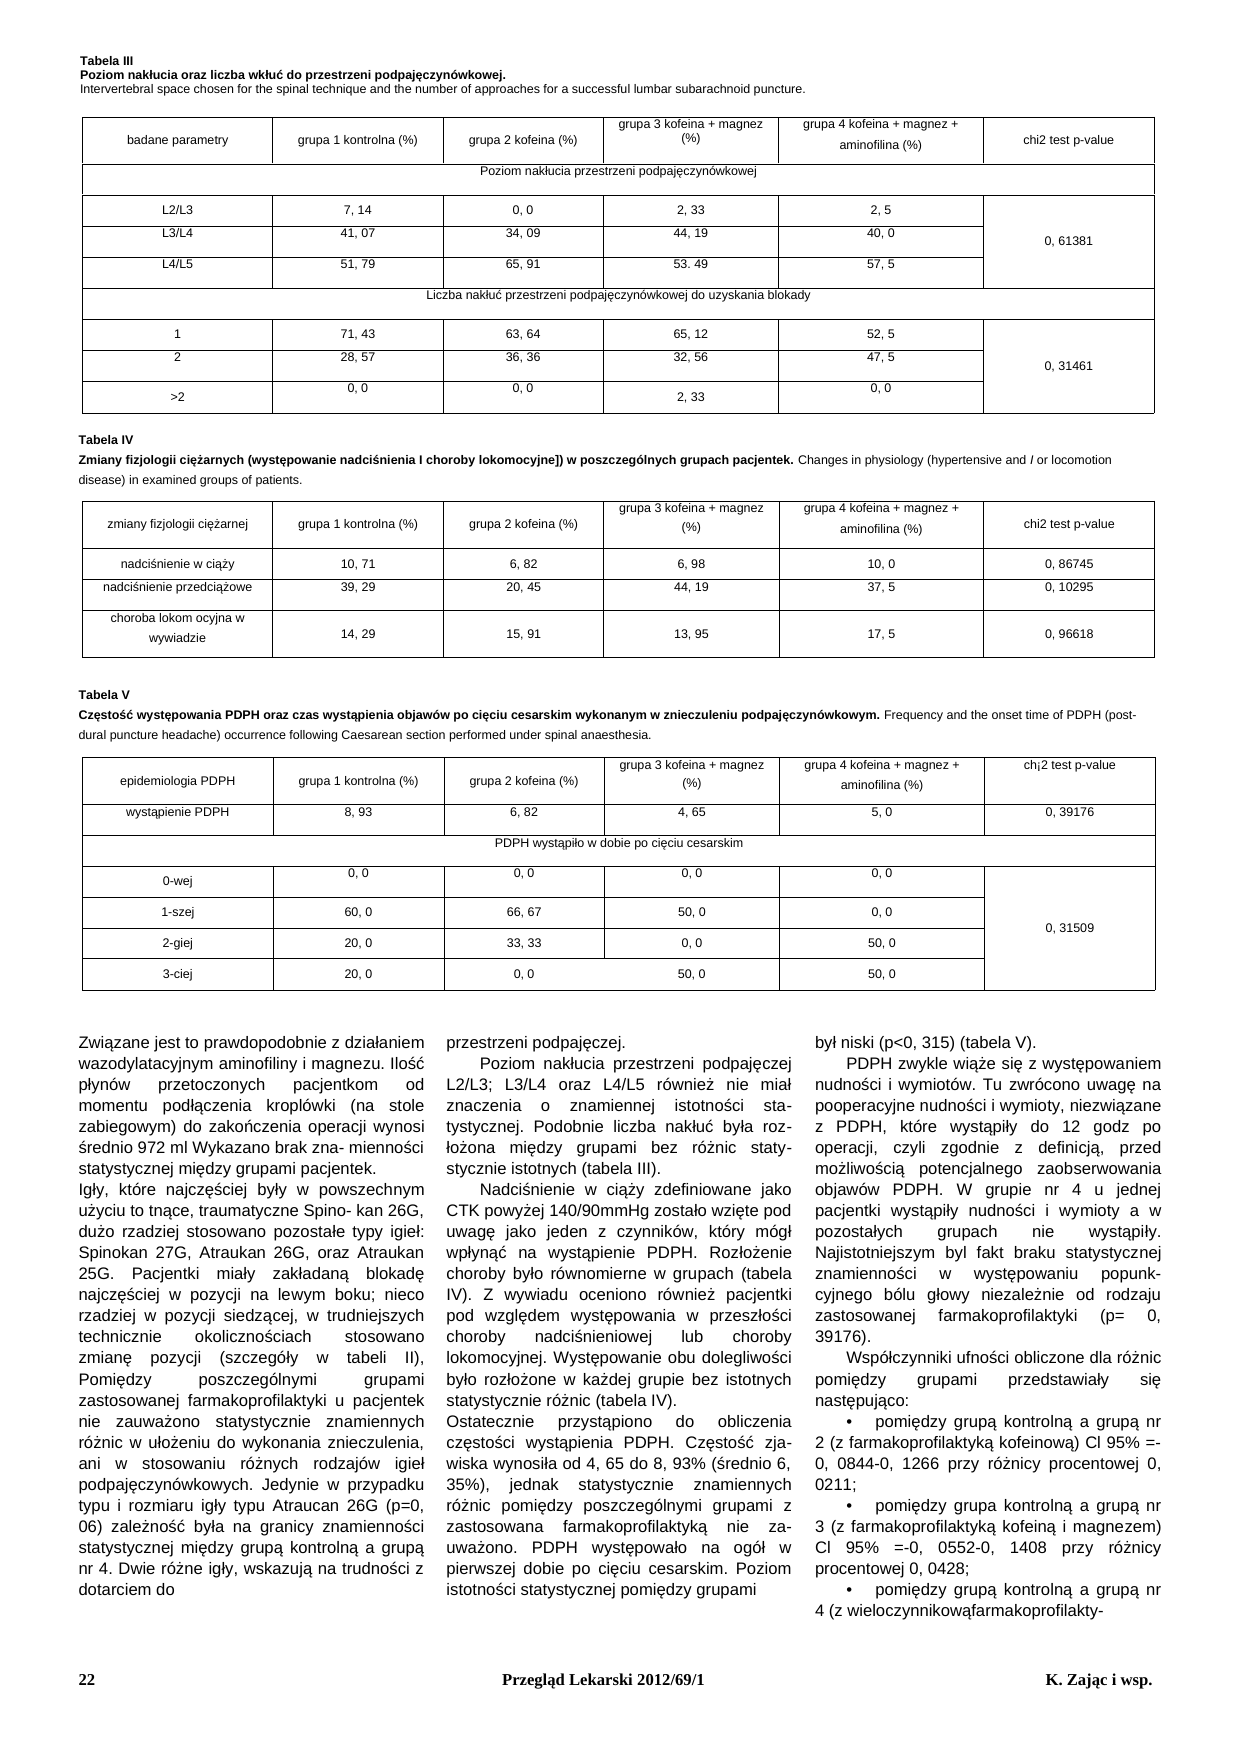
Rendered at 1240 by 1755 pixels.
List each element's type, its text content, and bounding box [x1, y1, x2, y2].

table_cell 0, 96618 [984, 611, 1154, 657]
table_cell 37, 5 [780, 580, 983, 610]
table_cell 6, 82 [444, 549, 603, 579]
table_cell 0, 10295 [984, 580, 1154, 610]
text Współczynniki ufności obliczone dla róż­nic pomiędzy grupami przedstawiały się następująco: [815, 1348, 1161, 1409]
table_cell 2 [83, 351, 272, 381]
table_cell 3-ciej [83, 959, 273, 990]
table_cell 57, 5 [779, 258, 983, 288]
table_cell Liczba nakłuć przestrzeni podpajęczynówkowej do uzyskania blokady [83, 289, 1154, 319]
table_cell 10, 71 [273, 549, 443, 579]
table_cell 50, 0 [780, 959, 984, 990]
table_cell 0, 39176 [985, 805, 1155, 835]
table_cell 0, 31509 [985, 897, 1155, 958]
table_cell 32, 56 [604, 351, 778, 381]
table_cell 71, 43 [273, 320, 443, 350]
table_cell 0, 0 [605, 867, 779, 897]
table_cell wystąpienie PDPH [83, 805, 273, 835]
table_header grupa 3 kofeina + magnez (%) [605, 758, 779, 804]
table_cell 13, 95 [604, 611, 779, 657]
text Ostatecznie przystąpiono do obliczenia częstości wystąpienia PDPH. Częstość zja­wiska wynosiła od 4, 65 do 8, 93% (średnio 6, 35%), jednak statystycznie znamiennych różnic pomiędzy poszczególnymi grupami z zastosowana farmakoprofilaktyką nie za­uważono. PDPH występowało na ogół w pierwszej dobie po cięciu cesarskim. Poziom istotności statystycznej pomiędzy grupami [446, 1411, 792, 1599]
list pomiędzy grupa kontrolną a grupą nr 3 (z farmakoprofilaktyką kofeiną i magne­zem) Cl 95% =-0, 0552-0, 1408 przy różnicy procentowej 0, 0428; [815, 1496, 1161, 1578]
table_cell nadciśnienie przedciążowe [83, 580, 272, 610]
text Poziom nakłucia oraz liczba wkłuć do przestrzeni podpajęczynówkowej. [80, 67, 890, 82]
table_cell 17, 5 [780, 611, 983, 657]
table_cell 0, 0 [274, 867, 444, 897]
text był niski (p<0, 315) (tabela V). [815, 1033, 1161, 1052]
text przestrzeni podpajęczej. [446, 1033, 792, 1052]
table_header ch¡2 test p-value [985, 758, 1155, 804]
table_cell L4/L5 [83, 258, 272, 288]
table_cell 60, 0 [274, 898, 444, 928]
text Igły, które najczęściej były w powszech­nym użyciu to tnące, traumatyczne Spino- kan 26G, dużo rzadziej stosowano pozosta­łe typy igieł: Spinokan 27G, Atraukan 26G, oraz Atraukan 25G. Pacjentki miały zakła­daną blokadę najczęściej w pozycji na le­wym boku; nieco rzadziej w pozycji siedzą­cej, w trudniejszych technicznie okoliczno­ściach stosowano zmianę pozycji (szczegóły w tabeli II), Pomiędzy poszczególnymi gru­pami zastosowanej farmakoprofilaktyki u pa­cjentek nie zauważono statystycznie zna­miennych różnic w ułożeniu do wykonania znieczulenia, ani w stosowaniu różnych ro­dzajów igieł podpajęczynówkowych. Jedy­nie w przypadku typu i rozmiaru igły typu Atraucan 26G (p=0, 06) zależność była na granicy znamienności statystycznej między grupą kontrolną a grupą nr 4. Dwie różne igły, wskazują na trudności z dotarciem do [78, 1180, 424, 1599]
table_cell 0, 0 [445, 959, 604, 990]
table_cell 0, 0 [273, 382, 443, 413]
table_cell 10, 0 [780, 549, 983, 579]
text Poziom nakłucia przestrzeni podpaję­czej L2/L3; L3/L4 oraz L4/L5 również nie miał znaczenia o znamiennej istotności sta­tystycznej. Podobnie liczba nakłuć była roz­łożona między grupami bez różnic staty­stycznie istotnych (tabela III). [446, 1054, 792, 1178]
table_cell 41, 07 [273, 227, 443, 257]
table_header grupa 4 kofeina + magnez + aminofilina (%) [779, 118, 983, 163]
table_cell 36, 36 [444, 351, 603, 381]
table_cell 0, 0 [780, 898, 984, 928]
table_cell 33, 33 [445, 929, 604, 958]
table_cell 0, 0 [779, 382, 983, 413]
table_cell 50, 0 [605, 898, 779, 928]
text Związane jest to prawdopodobnie z działa­niem wazodylatacyjnym aminofiliny i magne­zu. Ilość płynów przetoczonych pacjentkom od momentu podłączenia kroplówki (na stole zabiegowym) do zakończenia operacji wy­nosi średnio 972 ml Wykazano brak zna- mienności statystycznej między grupami pacjentek. [78, 1033, 424, 1178]
table_cell choroba lokom ocyjna w wywiadzie [83, 611, 272, 657]
table_cell L2/L3 [83, 196, 272, 226]
list pomiędzy grupą kontrolną a grupą nr 4 (z wieloczynnikowąfarmakoprofilakty- [815, 1580, 1161, 1620]
table_cell 2, 33 [604, 196, 778, 226]
table_cell 8, 93 [274, 805, 444, 835]
table_cell L3/L4 [83, 227, 272, 257]
table_cell 63, 64 [444, 320, 603, 350]
table_cell 39, 29 [273, 580, 443, 610]
table_cell 1 [83, 320, 272, 350]
table_cell nadciśnienie w ciąży [83, 549, 272, 579]
text Tabela IV [78, 433, 1161, 447]
table_cell PDPH wystąpiło w dobie po cięciu cesarskim [83, 836, 1155, 866]
text 22 [78, 1669, 100, 1689]
table_cell [985, 867, 1155, 897]
table_header grupa 2 kofeina (%) [444, 118, 603, 163]
table_cell 50, 0 [780, 929, 984, 958]
table_cell 52, 5 [779, 320, 983, 350]
table_header grupa 1 kontrolna (%) [273, 118, 443, 163]
table_cell 20, 45 [444, 580, 603, 610]
table_cell [985, 958, 1155, 990]
text Nadciśnienie w ciąży zdefiniowane jako CTK powyżej 140/90mmHg zostało wzięte pod uwagę jako jeden z czynników, który mógł wpłynąć na wystąpienie PDPH. Roz­łożenie choroby było równomierne w gru­pach (tabela IV). Z wywiadu oceniono rów­nież pacjentki pod względem występowa­nia w przeszłości choroby nadciśnieniowej lub choroby lokomocyjnej. Występowanie obu dolegliwości było rozłożone w każdej grupie bez istotnych statystycznie różnic (ta­bela IV). [446, 1180, 792, 1409]
list pomiędzy grupą kontrolną a grupą nr 2 (z farmakoprofilaktyką kofeinową) Cl 95% =-0, 0844-0, 1266 przy różnicy procen­towej 0, 0211; [815, 1411, 1161, 1494]
text Intervertebral space chosen for the spinal technique and the number of approaches for a successful lumbar subarachnoid puncture. [80, 82, 890, 96]
text Zmiany fizjologii ciężarnych (występowanie nadciśnienia I choroby lokomocyjne]) w poszczególnych grupach pacjentek. Changes in physiology (hypertensive and I or locomotion disease) in examined groups of patients. [78, 452, 1161, 487]
table_cell 0, 0 [780, 867, 984, 897]
table_cell 20, 0 [274, 929, 444, 958]
table_cell 0, 0 [444, 196, 603, 226]
table_header chi2 test p-value [984, 502, 1154, 548]
table_cell 6, 82 [445, 805, 604, 835]
table_cell 6, 98 [604, 549, 779, 579]
table_cell 44, 19 [604, 580, 779, 610]
table_header grupa 2 kofeina (%) [444, 502, 603, 548]
text Tabela III [80, 53, 890, 67]
table_cell 2, 5 [779, 196, 983, 226]
table_header grupa 3 kofeina + magnez (%) [604, 118, 778, 163]
table_header grupa 4 kofeina + magnez + aminofilina (%) [780, 502, 983, 548]
table_cell 0, 0 [445, 867, 604, 897]
table_cell >2 [83, 382, 272, 413]
table_cell 4, 65 [605, 805, 779, 835]
table_cell 51, 79 [273, 258, 443, 288]
text PDPH zwykle wiąże się z występowa­niem nudności i wymiotów. Tu zwrócono uwagę na pooperacyjne nudności i wymio­ty, niezwiązane z PDPH, które wystąpiły do 12 godz po operacji, czyli zgodnie z defini­cją, przed możliwością potencjalnego zaob­serwowania objawów PDPH. W grupie nr 4 u jednej pacjentki wystąpiły nudności i wy­mioty a w pozostałych grupach nie wystąpi­ły. Najistotniejszym byl fakt braku statystycz­nej znamienności w występowaniu popunk- cyjnego bólu głowy niezależnie od rodzaju zastosowanej farmakoprofilaktyki (p= 0, 39176). [815, 1054, 1161, 1346]
table_cell 34, 09 [444, 227, 603, 257]
table_cell 20, 0 [274, 959, 444, 990]
table_cell 66, 67 [445, 898, 604, 928]
table_cell 2, 33 [604, 382, 778, 413]
text K. Zając i wsp. [1045, 1669, 1159, 1689]
table_cell 28, 57 [273, 351, 443, 381]
table_cell 0, 0 [605, 929, 779, 958]
table_cell 0, 86745 [984, 549, 1154, 579]
table_cell 40, 0 [779, 227, 983, 257]
table_header chi2 test p-value [984, 118, 1154, 163]
table_header grupa 2 kofeina (%) [445, 758, 604, 804]
table_cell 7, 14 [273, 196, 443, 226]
text Przegląd Lekarski 2012/69/1 [502, 1669, 735, 1689]
table_header zmiany fizjologii ciężarnej [83, 502, 272, 548]
table_header grupa 3 kofeina + magnez (%) [604, 502, 779, 548]
table_cell 5, 0 [780, 805, 984, 835]
table_cell 14, 29 [273, 611, 443, 657]
table_header grupa 1 kontrolna (%) [273, 502, 443, 548]
table_cell 44, 19 [604, 227, 778, 257]
table_cell 0-wej [83, 867, 273, 897]
table_cell 0, 0 [444, 382, 603, 413]
table_cell 0, 31461 [984, 320, 1154, 413]
table_header grupa 1 kontrolna (%) [274, 758, 444, 804]
table_cell 53. 49 [604, 258, 778, 288]
table_cell 0, 61381 [984, 196, 1154, 288]
subtitle Tabela V [78, 688, 1161, 702]
table_cell Poziom nakłucia przestrzeni podpajęczynówkowej [83, 165, 1154, 194]
text Częstość występowania PDPH oraz czas wystąpienia objawów po cięciu cesarskim wykonanym w znieczuleniu podpajęczynówkowym. Frequency and the onset time of PDPH (post-dural puncture headache) occurrence following Caesarean section performed under spinal anaesthesia. [78, 707, 1161, 742]
table_cell 65, 12 [604, 320, 778, 350]
table_header grupa 4 kofeina + magnez + aminofilina (%) [780, 758, 984, 804]
table_cell 50, 0 [604, 959, 779, 990]
table_cell 65, 91 [444, 258, 603, 288]
table_cell 47, 5 [779, 351, 983, 381]
table_cell 1-szej [83, 898, 273, 928]
table_header epidemiologia PDPH [83, 758, 273, 804]
table_cell 2-giej [83, 929, 273, 958]
table_header badane parametry [83, 118, 272, 163]
table_cell 15, 91 [444, 611, 603, 657]
